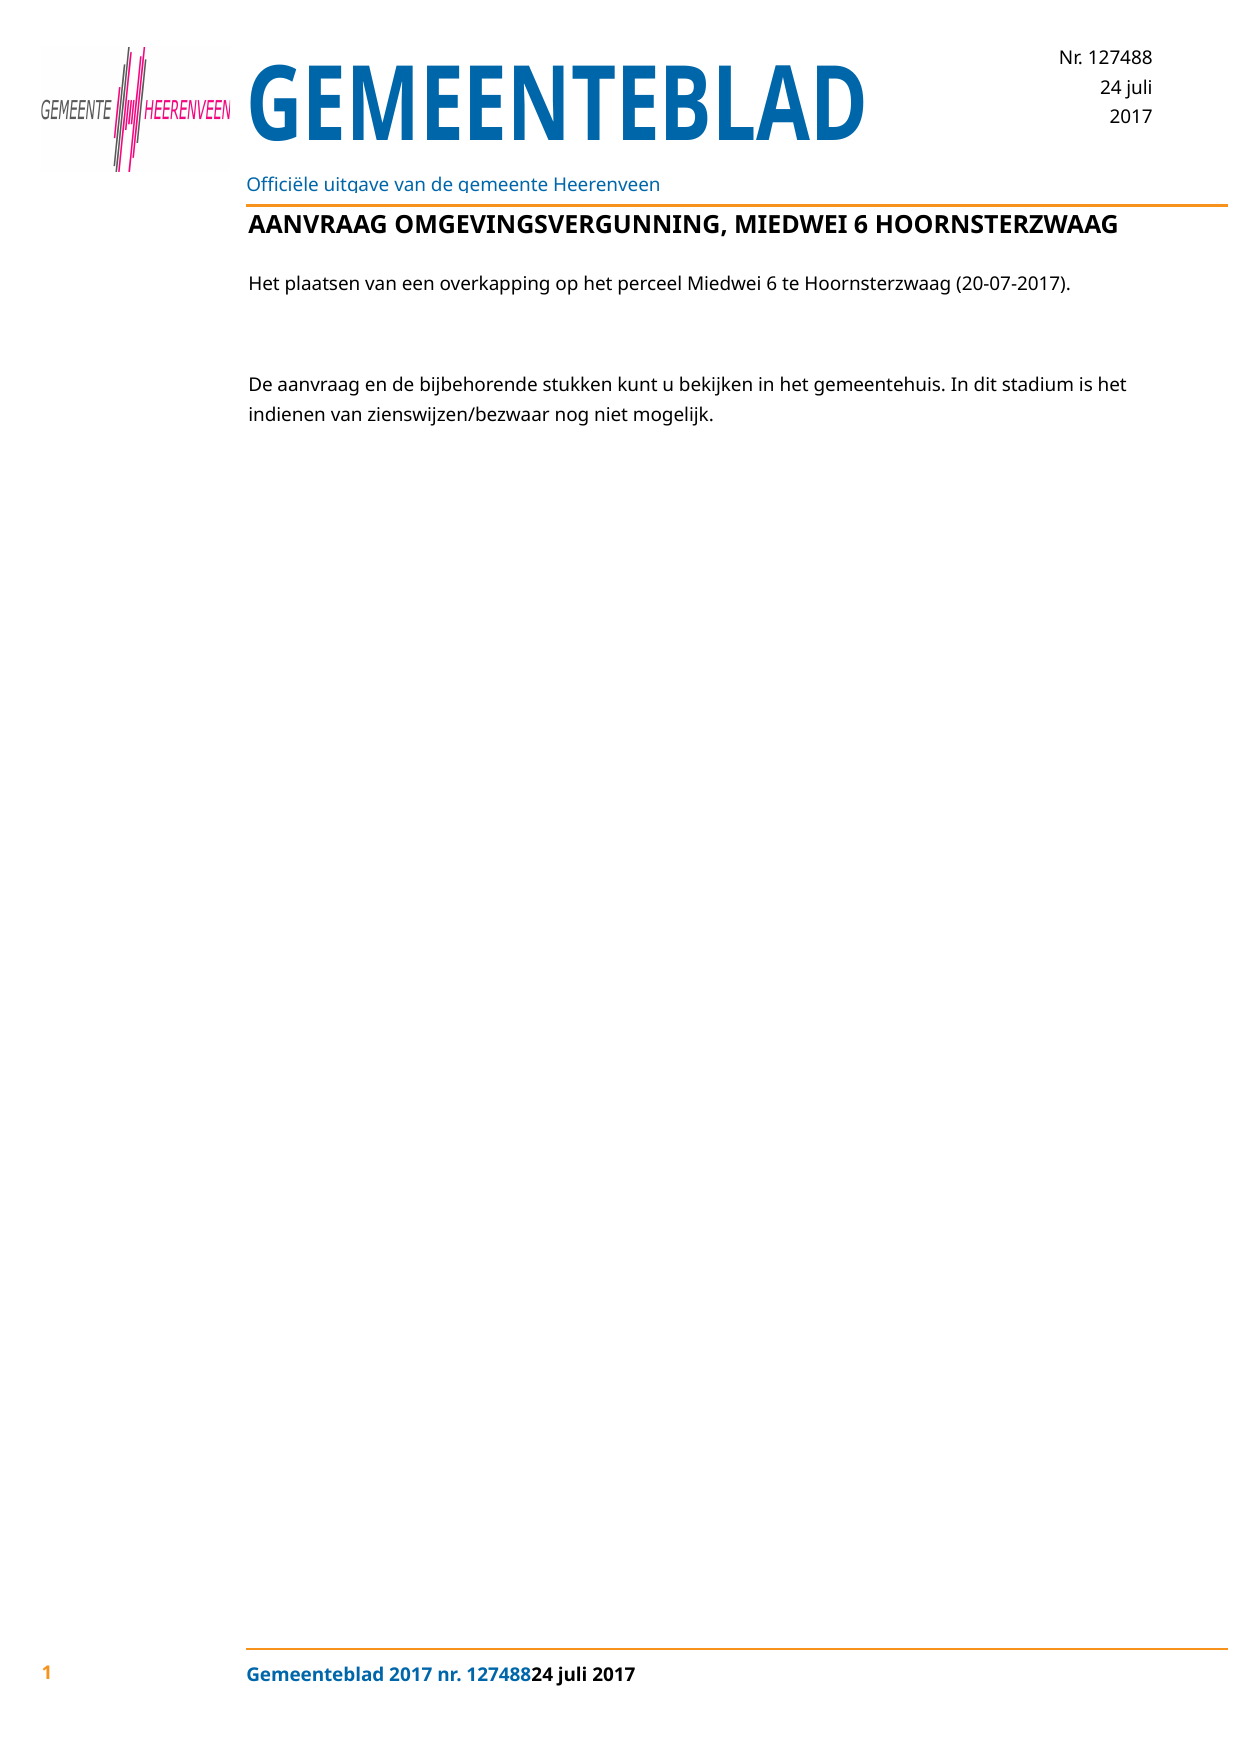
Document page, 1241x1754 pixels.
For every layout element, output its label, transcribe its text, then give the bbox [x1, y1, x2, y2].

text Het plaatsen van een overkapping op het perceel Miedwei 6 te Hoornsterzwaag (20-07-2017). [248, 270, 1152, 296]
text AANVRAAG OMGEVINGSVERGUNNING, MIEDWEI 6 HOORNSTERZWAAG [248, 207, 1152, 241]
picture [41, 47, 231, 172]
text De aanvraag en de bijbehorende stukken kunt u bekijken in het gemeentehuis. In dit stadium is het indienen van zienswijzen/bezwaar nog niet mogelijk. [248, 371, 1152, 426]
